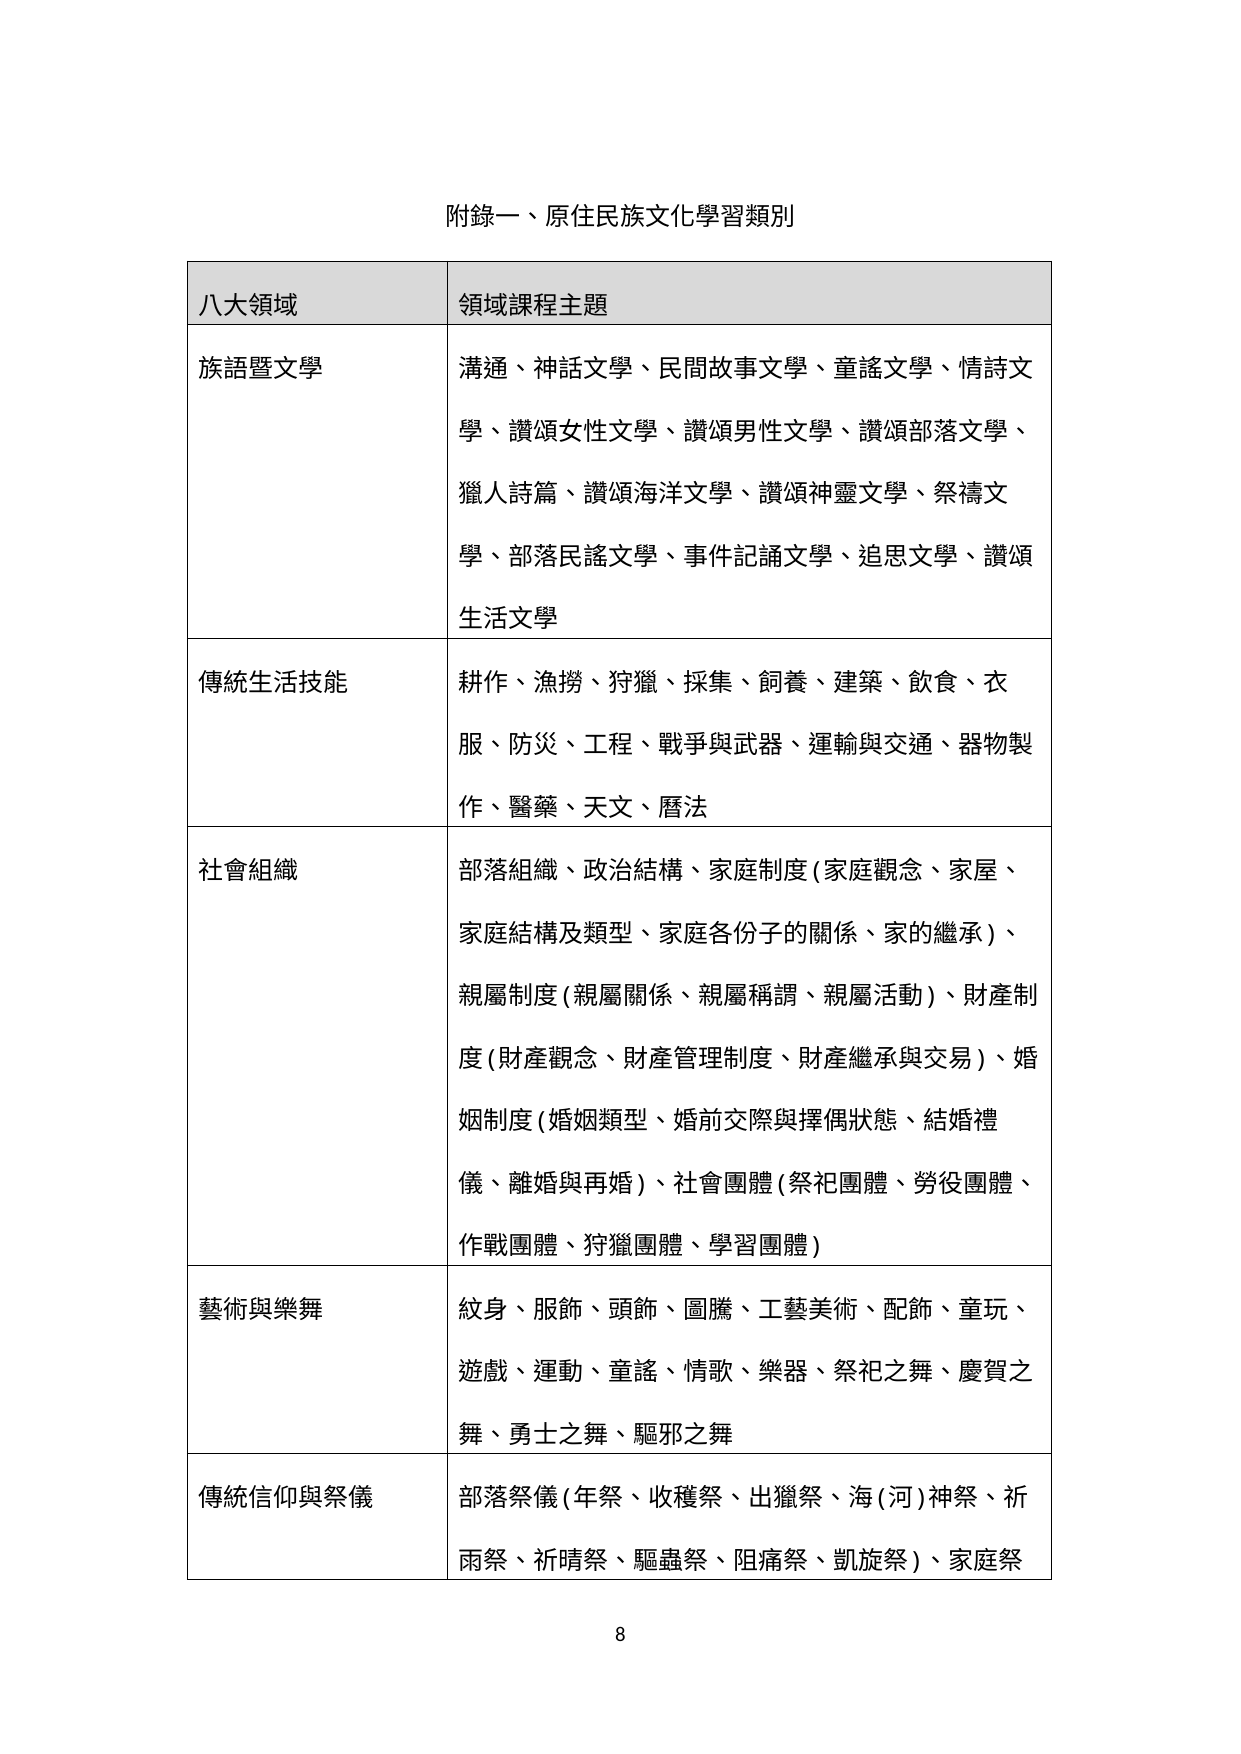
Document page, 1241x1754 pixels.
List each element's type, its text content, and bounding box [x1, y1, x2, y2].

table_cell 傳統信仰與祭儀 [188, 1454, 447, 1579]
table_header 八大領域 [188, 262, 447, 324]
table_cell 族語暨文學 [188, 325, 447, 638]
table_cell 藝術與樂舞 [188, 1266, 447, 1453]
table_cell 部落祭儀(年祭、收穫祭、出獵祭、海(河)神祭、祈雨祭、祈晴祭、驅蟲祭、阻痛祭、凱旋祭)、家庭祭 [448, 1454, 1051, 1579]
text 附錄一、原住民族文化學習類別 [187, 173, 1053, 236]
table_cell 溝通、神話文學、民間故事文學、童謠文學、情詩文學、讚頌女性文學、讚頌男性文學、讚頌部落文學、獵人詩篇、讚頌海洋文學、讚頌神靈文學、祭禱文學、部落民謠文學、事件記誦文學、追思文學、讚頌生活文學 [448, 325, 1051, 638]
table_cell 社會組織 [188, 827, 447, 1265]
table_cell 耕作、漁撈、狩獵、採集、飼養、建築、飲食、衣服、防災、工程、戰爭與武器、運輸與交通、器物製作、醫藥、天文、曆法 [448, 639, 1051, 826]
table_header 領域課程主題 [448, 262, 1051, 324]
table_cell 部落組織、政治結構、家庭制度(家庭觀念、家屋、家庭結構及類型、家庭各份子的關係、家的繼承)、親屬制度(親屬關係、親屬稱謂、親屬活動)、財產制度(財產觀念、財產管理制度、財產繼承與交易)、婚姻制度(婚姻類型、婚前交際與擇偶狀態、結婚禮儀、離婚與再婚)、社會團體(祭祀團體、勞役團體、作戰團體、狩獵團體、學習團體) [448, 827, 1051, 1265]
table_cell 傳統生活技能 [188, 639, 447, 826]
table_cell 紋身、服飾、頭飾、圖騰、工藝美術、配飾、童玩、遊戲、運動、童謠、情歌、樂器、祭祀之舞、慶賀之舞、勇士之舞、驅邪之舞 [448, 1266, 1051, 1453]
